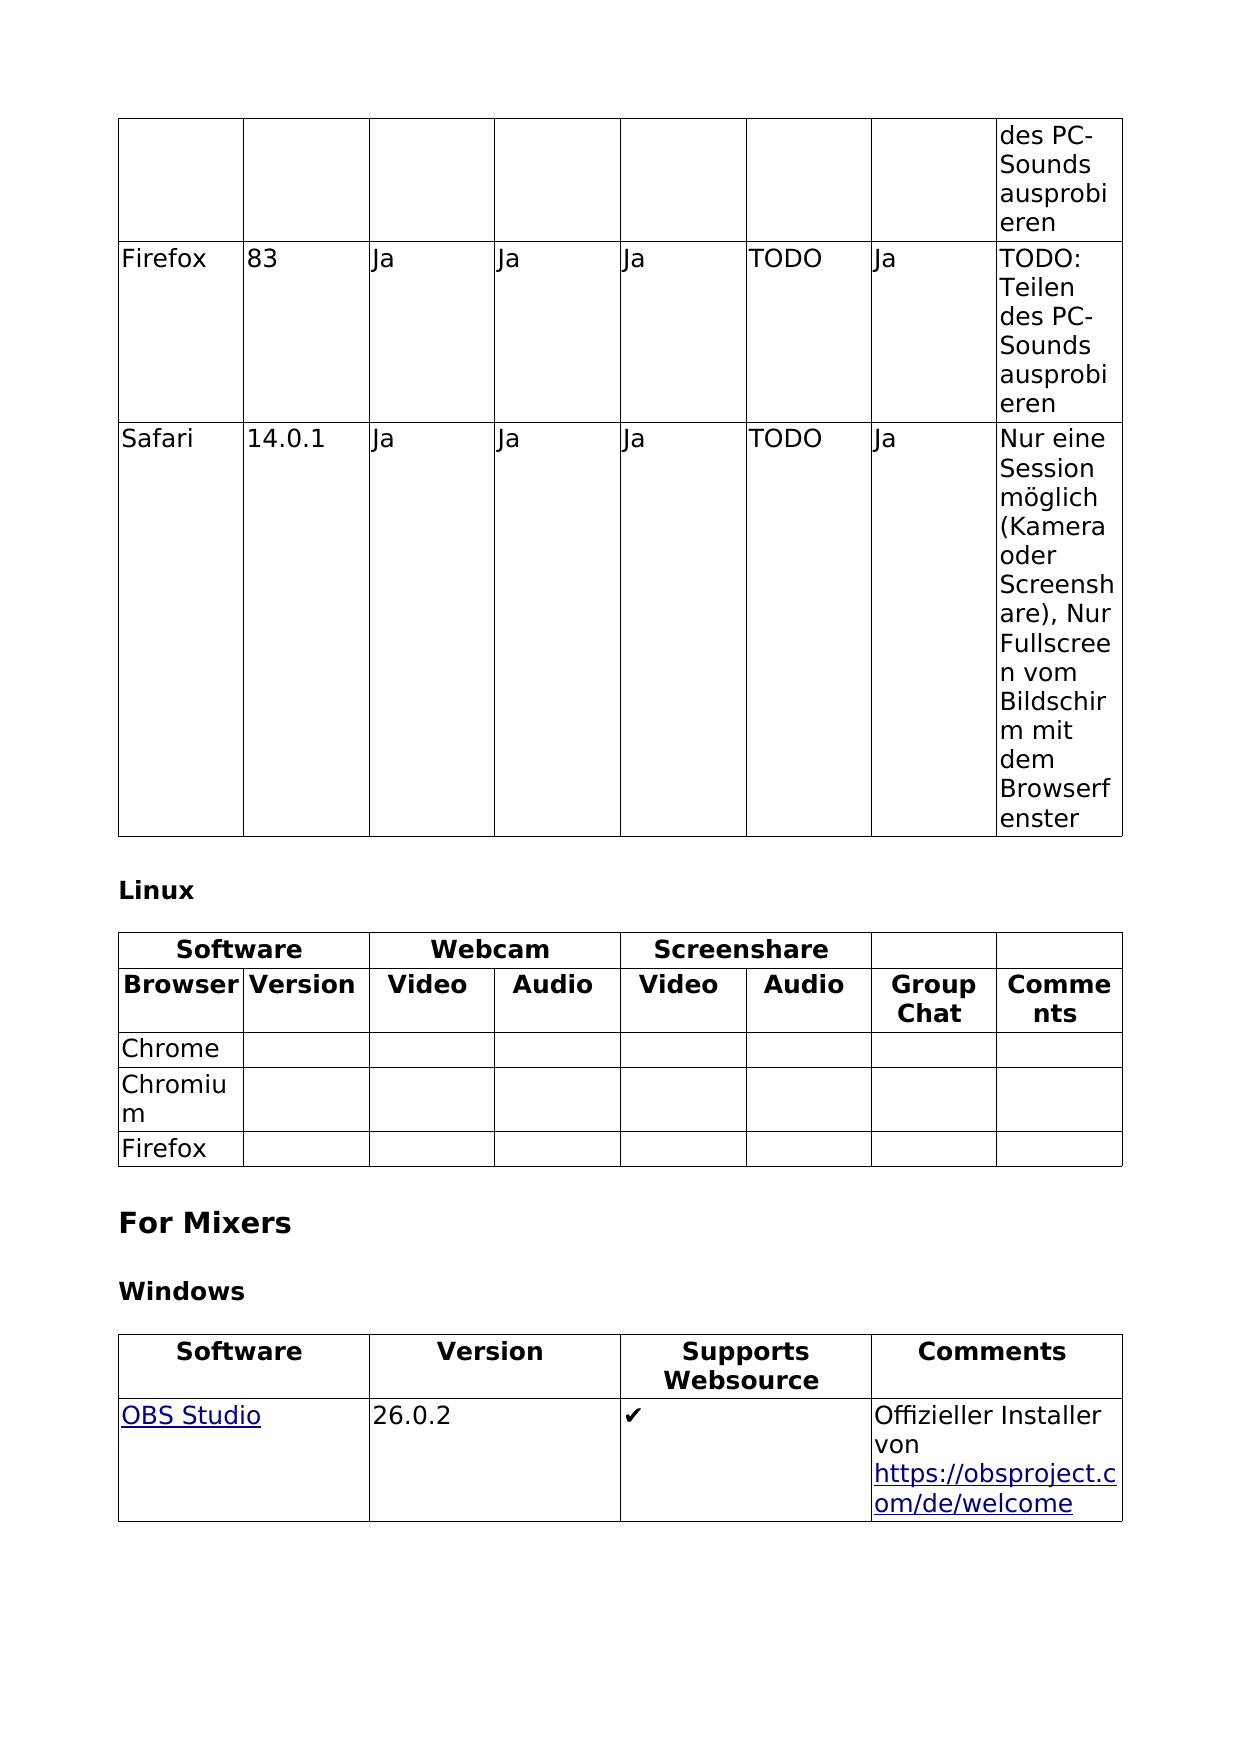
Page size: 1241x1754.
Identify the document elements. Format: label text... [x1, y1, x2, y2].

table_cell 14.0.1 [244, 423, 369, 836]
table_header Software [119, 1335, 369, 1398]
table_cell [872, 1033, 996, 1067]
table_cell [997, 1033, 1122, 1067]
table_cell [872, 119, 996, 241]
table_cell [747, 119, 871, 241]
table_cell Ja [621, 423, 746, 836]
table_cell [119, 119, 243, 241]
table_cell Video [370, 969, 494, 1032]
table_cell [997, 1132, 1122, 1166]
table_cell Chromium [119, 1068, 243, 1131]
subtitle For Mixers [118, 1206, 1122, 1240]
table_cell [244, 1033, 369, 1067]
table_cell 26.0.2 [370, 1399, 620, 1521]
table_cell OBS Studio [119, 1399, 369, 1521]
table_cell Ja [621, 242, 746, 422]
table_cell Ja [872, 423, 996, 836]
subtitle Windows [118, 1277, 1122, 1307]
table_cell 83 [244, 242, 369, 422]
table_cell [370, 119, 494, 241]
table_cell des PC-Sounds ausprobieren [997, 119, 1122, 241]
table_cell [747, 1033, 871, 1067]
table_cell Comments [997, 969, 1122, 1032]
table_cell Firefox [119, 1132, 243, 1166]
table_cell Safari [119, 423, 243, 836]
table_cell Version [244, 969, 369, 1032]
table_cell Ja [495, 423, 620, 836]
table_cell Browser [119, 969, 243, 1032]
table_header Comments [872, 1335, 1122, 1398]
table_header Supports Websource [621, 1335, 871, 1398]
table_cell [244, 1068, 369, 1131]
table_cell TODO: Teilen des PC-Sounds ausprobieren [997, 242, 1122, 422]
table_cell [370, 1068, 494, 1131]
table_header Screenshare [621, 933, 871, 967]
table_cell Group Chat [872, 969, 996, 1032]
table_cell [621, 1033, 746, 1067]
table_cell ✔ [621, 1399, 871, 1521]
table_cell [370, 1132, 494, 1166]
table_header Version [370, 1335, 620, 1398]
table_cell Ja [370, 242, 494, 422]
table_cell [997, 1068, 1122, 1131]
table_cell TODO [747, 242, 871, 422]
table_cell Firefox [119, 242, 243, 422]
table_cell [495, 1068, 620, 1131]
subtitle Linux [118, 876, 1122, 905]
table_cell [872, 1068, 996, 1131]
table_cell Audio [747, 969, 871, 1032]
table_cell [244, 119, 369, 241]
table_cell [747, 1068, 871, 1131]
table_cell [621, 1132, 746, 1166]
table_header [872, 933, 996, 967]
table_cell [244, 1132, 369, 1166]
table_cell Ja [495, 242, 620, 422]
table_cell Offizieller Installer von https://obsproject.com/de/welcome [872, 1399, 1122, 1521]
table_cell [495, 119, 620, 241]
table_cell Audio [495, 969, 620, 1032]
table_header Webcam [370, 933, 620, 967]
table_cell [872, 1132, 996, 1166]
table_cell [495, 1132, 620, 1166]
table_cell [621, 1068, 746, 1131]
table_cell [747, 1132, 871, 1166]
table_cell Video [621, 969, 746, 1032]
table_header [997, 933, 1122, 967]
table_cell Nur eine Session möglich (Kamera oder Screenshare), Nur Fullscreen vom Bildschirm mit dem Browserfenster [997, 423, 1122, 836]
table_cell Ja [370, 423, 494, 836]
table_header Software [119, 933, 369, 967]
table_cell [370, 1033, 494, 1067]
table_cell [621, 119, 746, 241]
table_cell TODO [747, 423, 871, 836]
table_cell Ja [872, 242, 996, 422]
table_cell Chrome [119, 1033, 243, 1067]
table_cell [495, 1033, 620, 1067]
